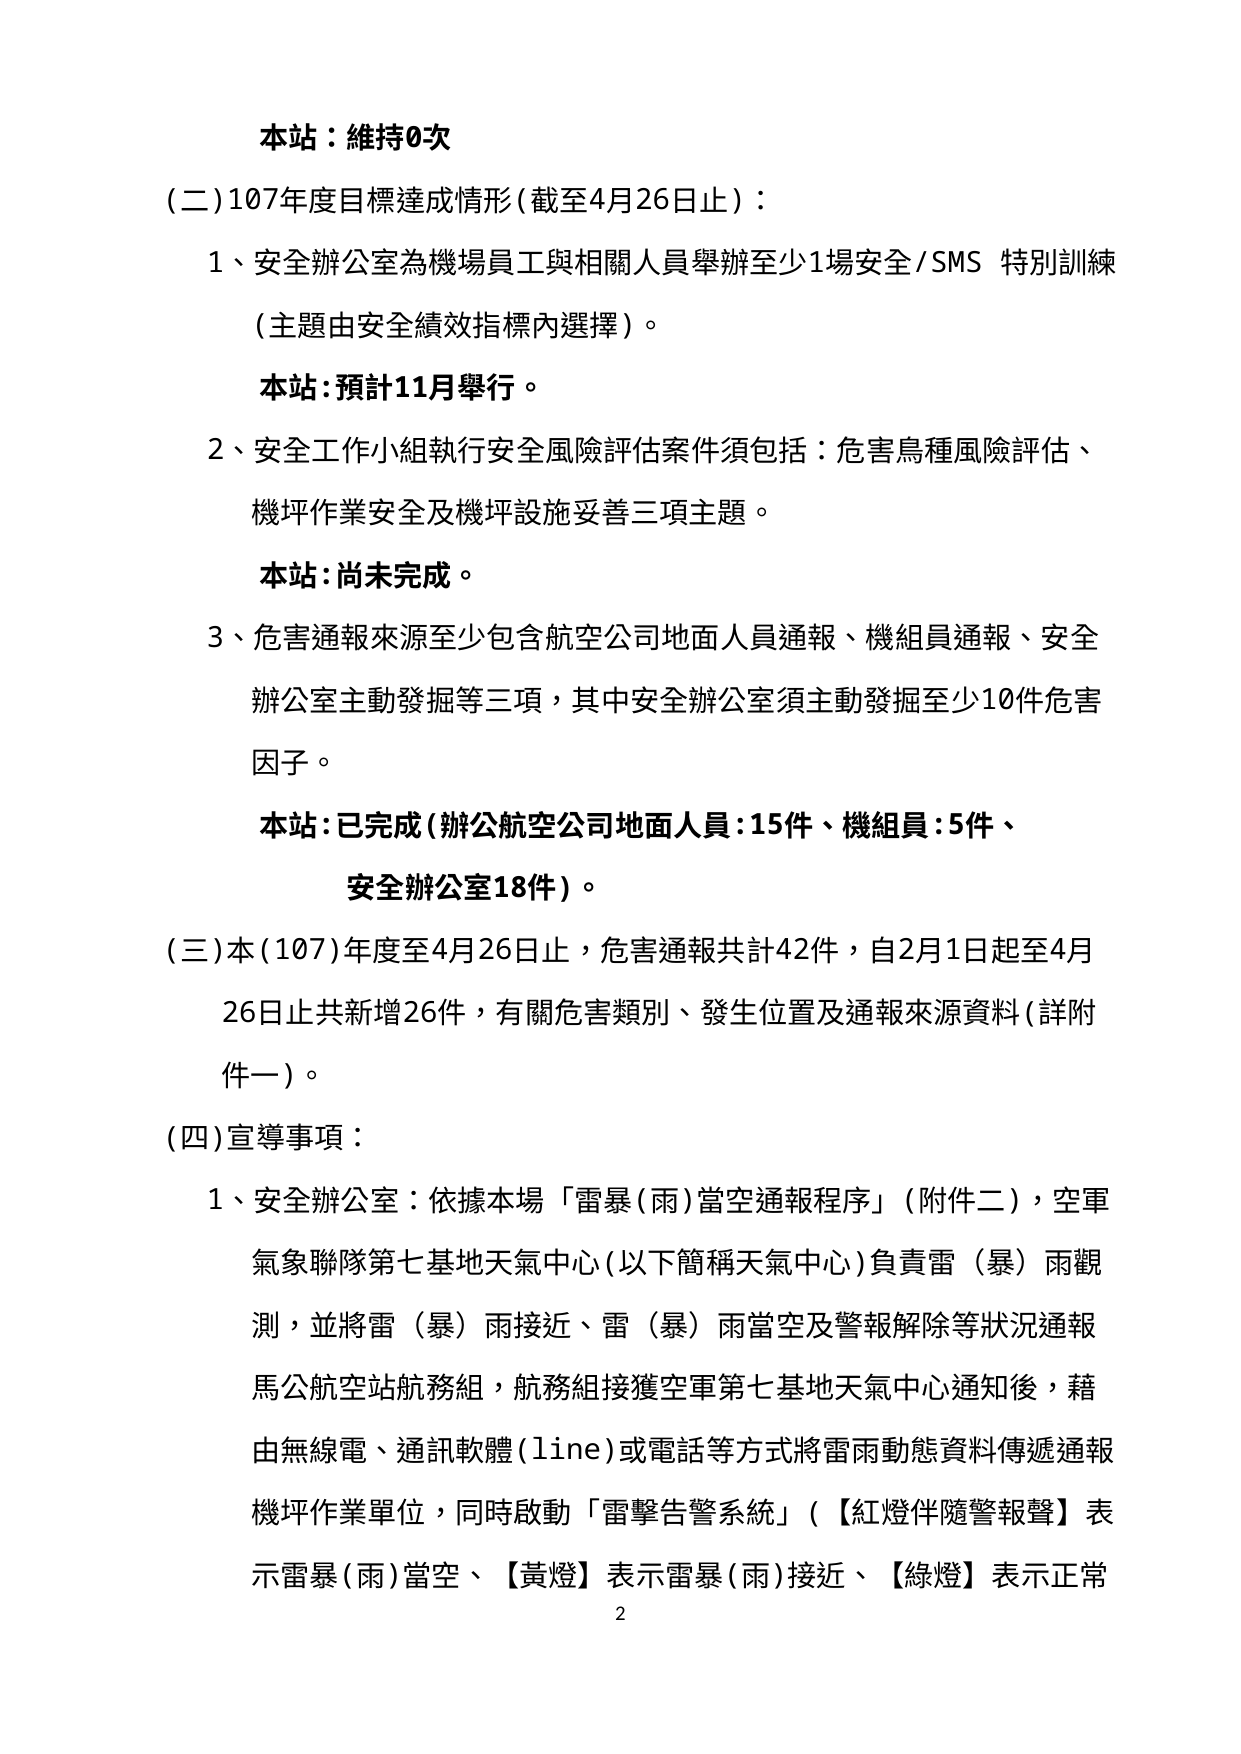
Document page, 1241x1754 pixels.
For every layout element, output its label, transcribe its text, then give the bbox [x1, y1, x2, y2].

text (四)宣導事項： [162, 1094, 1122, 1157]
text 本站:尚未完成。 [207, 532, 1122, 594]
text 1、安全辦公室：依據本場「雷暴(雨)當空通報程序」(附件二)，空軍氣象聯隊第七基地天氣中心(以下簡稱天氣中心)負責雷（暴）雨觀測，並將雷（暴）雨接近、雷（暴）雨當空及警報解除等狀況通報馬公航空站航務組，航務組接獲空軍第七基地天氣中心通知後，藉由無線電、通訊軟體(line)或電話等方式將雷雨動態資料傳遞通報機坪作業單位，同時啟動「雷擊告警系統」(【紅燈伴隨警報聲】表示雷暴(雨)當空、【黃燈】表示雷暴(雨)接近、【綠燈】表示正常 [206, 1157, 1122, 1594]
text (三)本(107)年度至4月26日止，危害通報共計42件，自2月1日起至4月26日止共新增26件，有關危害類別、發生位置及通報來源資料(詳附件一)。 [162, 907, 1122, 1094]
text 安全辦公室18件)。 [206, 844, 1122, 907]
text 本站：維持0次 [206, 94, 1122, 157]
text 2、安全工作小組執行安全風險評估案件須包括：危害鳥種風險評估、機坪作業安全及機坪設施妥善三項主題。 [207, 407, 1122, 532]
text (二)107年度目標達成情形(截至4月26日止)： [162, 157, 1122, 219]
text 本站:已完成(辦公航空公司地面人員:15件、機組員:5件、 [206, 782, 1122, 844]
text 1、安全辦公室為機場員工與相關人員舉辦至少1場安全/SMS 特別訓練(主題由安全績效指標內選擇)。 [207, 219, 1122, 344]
text 本站:預計11月舉行。 [207, 344, 1122, 407]
text 3、危害通報來源至少包含航空公司地面人員通報、機組員通報、安全辦公室主動發掘等三項，其中安全辦公室須主動發掘至少10件危害因子。 [206, 594, 1122, 782]
